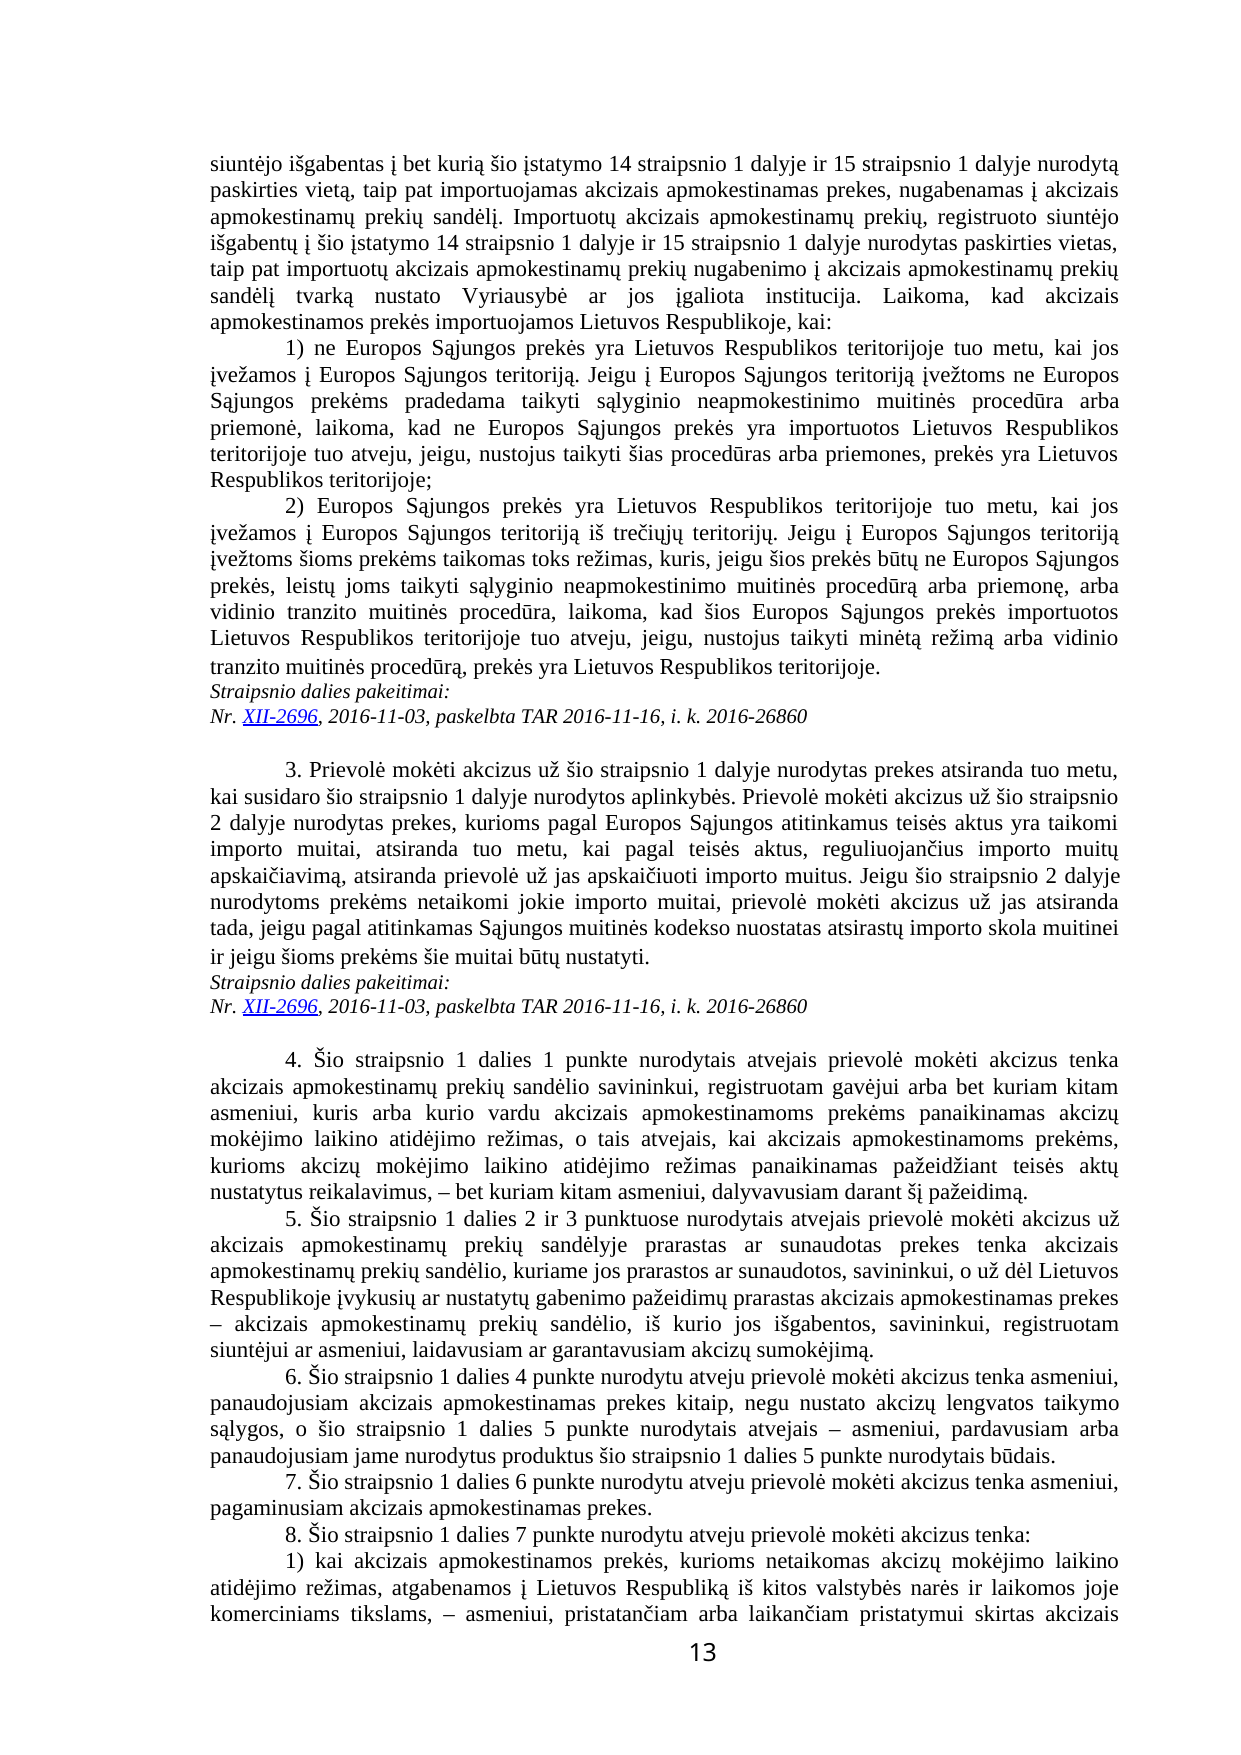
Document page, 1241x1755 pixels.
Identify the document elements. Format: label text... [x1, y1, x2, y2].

text Straipsnio dalies pakeitimai: [210, 679, 1120, 703]
text 2) Europos Sąjungos prekės yra Lietuvos Respublikos teritorijoje tuo metu, kai jos įvežamos į Europos Sąjungos teritoriją iš trečiųjų teritorijų. Jeigu į Europos Sąjungos teritoriją įvežtoms šioms prekėms taikomas toks režimas, kuris, jeigu šios prekės būtų ne Europos Sąjungos prekės, leistų joms taikyti sąlyginio neapmokestinimo muitinės procedūrą arba priemonę, arba vidinio tranzito muitinės procedūra, laikoma, kad šios Europos Sąjungos prekės importuotos Lietuvos Respublikos teritorijoje tuo atveju, jeigu, nustojus taikyti minėtą režimą arba vidinio tranzito muitinės procedūrą, prekės yra Lietuvos Respublikos teritorijoje. [210, 493, 1120, 679]
text 8. Šio straipsnio 1 dalies 7 punkte nurodytu atveju prievolė mokėti akcizus tenka: [210, 1521, 1120, 1547]
text 1) kai akcizais apmokestinamos prekės, kurioms netaikomas akcizų mokėjimo laikino atidėjimo režimas, atgabenamos į Lietuvos Respubliką iš kitos valstybės narės ir laikomos joje komerciniams tikslams, – asmeniui, pristatančiam arba laikančiam pristatymui skirtas akcizais [210, 1547, 1120, 1626]
text Straipsnio dalies pakeitimai: [210, 969, 1120, 994]
text 4. Šio straipsnio 1 dalies 1 punkte nurodytais atvejais prievolė mokėti akcizus tenka akcizais apmokestinamų prekių sandėlio savininkui, registruotam gavėjui arba bet kuriam kitam asmeniui, kuris arba kurio vardu akcizais apmokestinamoms prekėms panaikinamas akcizų mokėjimo laikino atidėjimo režimas, o tais atvejais, kai akcizais apmokestinamoms prekėms, kurioms akcizų mokėjimo laikino atidėjimo režimas panaikinamas pažeidžiant teisės aktų nustatytus reikalavimus, – bet kuriam kitam asmeniui, dalyvavusiam darant šį pažeidimą. [210, 1046, 1120, 1204]
text 1) ne Europos Sąjungos prekės yra Lietuvos Respublikos teritorijoje tuo metu, kai jos įvežamos į Europos Sąjungos teritoriją. Jeigu į Europos Sąjungos teritoriją įvežtoms ne Europos Sąjungos prekėms pradedama taikyti sąlyginio neapmokestinimo muitinės procedūra arba priemonė, laikoma, kad ne Europos Sąjungos prekės yra importuotos Lietuvos Respublikos teritorijoje tuo atveju, jeigu, nustojus taikyti šias procedūras arba priemones, prekės yra Lietuvos Respublikos teritorijoje; [210, 334, 1120, 493]
text 7. Šio straipsnio 1 dalies 6 punkte nurodytu atveju prievolė mokėti akcizus tenka asmeniui, pagaminusiam akcizais apmokestinamas prekes. [210, 1468, 1120, 1521]
text 5. Šio straipsnio 1 dalies 2 ir 3 punktuose nurodytais atvejais prievolė mokėti akcizus už akcizais apmokestinamų prekių sandėlyje prarastas ar sunaudotas prekes tenka akcizais apmokestinamų prekių sandėlio, kuriame jos prarastos ar sunaudotos, savininkui, o už dėl Lietuvos Respublikoje įvykusių ar nustatytų gabenimo pažeidimų prarastas akcizais apmokestinamas prekes – akcizais apmokestinamų prekių sandėlio, iš kurio jos išgabentos, savininkui, registruotam siuntėjui ar asmeniui, laidavusiam ar garantavusiam akcizų sumokėjimą. [210, 1204, 1120, 1363]
text 6. Šio straipsnio 1 dalies 4 punkte nurodytu atveju prievolė mokėti akcizus tenka asmeniui, panaudojusiam akcizais apmokestinamas prekes kitaip, negu nustato akcizų lengvatos taikymo sąlygos, o šio straipsnio 1 dalies 5 punkte nurodytais atvejais – asmeniui, pardavusiam arba panaudojusiam jame nurodytus produktus šio straipsnio 1 dalies 5 punkte nurodytais būdais. [210, 1363, 1120, 1468]
text Nr. XII-2696, 2016-11-03, paskelbta TAR 2016-11-16, i. k. 2016-26860 [210, 703, 1120, 728]
text Nr. XII-2696, 2016-11-03, paskelbta TAR 2016-11-16, i. k. 2016-26860 [210, 994, 1120, 1018]
text siuntėjo išgabentas į bet kurią šio įstatymo 14 straipsnio 1 dalyje ir 15 straipsnio 1 dalyje nurodytą paskirties vietą, taip pat importuojamas akcizais apmokestinamas prekes, nugabenamas į akcizais apmokestinamų prekių sandėlį. Importuotų akcizais apmokestinamų prekių, registruoto siuntėjo išgabentų į šio įstatymo 14 straipsnio 1 dalyje ir 15 straipsnio 1 dalyje nurodytas paskirties vietas, taip pat importuotų akcizais apmokestinamų prekių nugabenimo į akcizais apmokestinamų prekių sandėlį tvarką nustato Vyriausybė ar jos įgaliota institucija. Laikoma, kad akcizais apmokestinamos prekės importuojamos Lietuvos Respublikoje, kai: [210, 150, 1120, 334]
text 3. Prievolė mokėti akcizus už šio straipsnio 1 dalyje nurodytas prekes atsiranda tuo metu, kai susidaro šio straipsnio 1 dalyje nurodytos aplinkybės. Prievolė mokėti akcizus už šio straipsnio 2 dalyje nurodytas prekes, kurioms pagal Europos Sąjungos atitinkamus teisės aktus yra taikomi importo muitai, atsiranda tuo metu, kai pagal teisės aktus, reguliuojančius importo muitų apskaičiavimą, atsiranda prievolė už jas apskaičiuoti importo muitus. Jeigu šio straipsnio 2 dalyje nurodytoms prekėms netaikomi jokie importo muitai, prievolė mokėti akcizus už jas atsiranda tada, jeigu pagal atitinkamas Sąjungos muitinės kodekso nuostatas atsirastų importo skola muitinei ir jeigu šioms prekėms šie muitai būtų nustatyti. [210, 756, 1120, 969]
